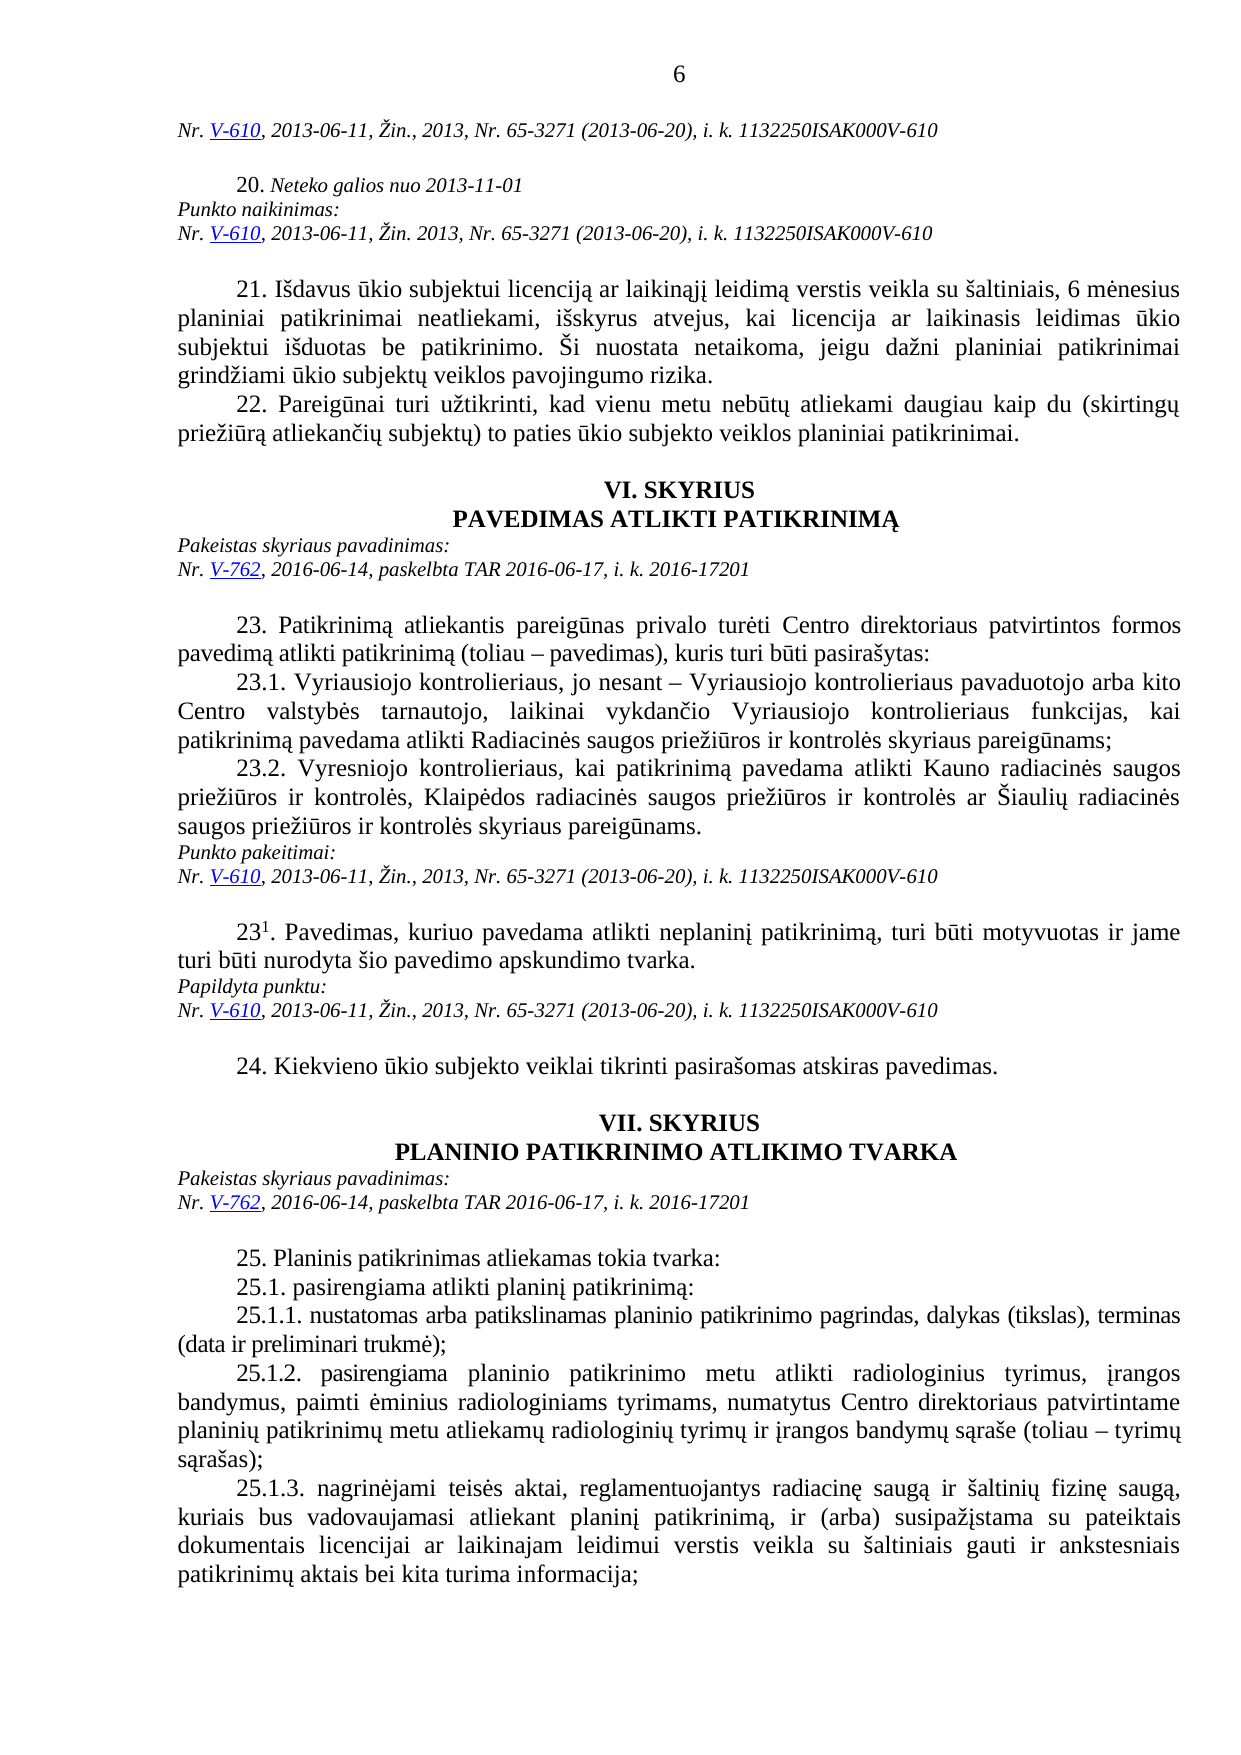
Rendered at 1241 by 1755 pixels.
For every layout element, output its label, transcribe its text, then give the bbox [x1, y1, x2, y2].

text 25.1.2. pasirengiama planinio patikrinimo metu atlikti radiologinius tyrimus, įrangos bandymus, paimti ėminius radiologiniams tyrimams, numatytus Centro direktoriaus patvirtintame planinių patikrinimų metu atliekamų radiologinių tyrimų ir įrangos bandymų sąraše (toliau – tyrimų sąrašas); [177, 1358, 1181, 1473]
text 25.1.3. nagrinėjami teisės aktai, reglamentuojantys radiacinę saugą ir šaltinių fizinę saugą, kuriais bus vadovaujamasi atliekant planinį patikrinimą, ir (arba) susipažįstama su pateiktais dokumentais licencijai ar laikinajam leidimui verstis veikla su šaltiniais gauti ir ankstesniais patikrinimų aktais bei kita turima informacija; [177, 1473, 1181, 1588]
text 25. Planinis patikrinimas atliekamas tokia tvarka: [177, 1243, 1181, 1272]
text 21. Išdavus ūkio subjektui licenciją ar laikinąjį leidimą verstis veikla su šaltiniais, 6 mėnesius planiniai patikrinimai neatliekami, išskyrus atvejus, kai licencija ar laikinasis leidimas ūkio subjektui išduotas be patikrinimo. Ši nuostata netaikoma, jeigu dažni planiniai patikrinimai grindžiami ūkio subjektų veiklos pavojingumo rizika. [177, 274, 1181, 389]
text 231. Pavedimas, kuriuo pavedama atlikti neplaninį patikrinimą, turi būti motyvuotas ir jame turi būti nurodyta šio pavedimo apskundimo tvarka. [177, 917, 1181, 974]
text Nr. V-610, 2013-06-11, Žin., 2013, Nr. 65-3271 (2013-06-20), i. k. 1132250ISAK000V-610 [177, 864, 1181, 888]
text 23. Patikrinimą atliekantis pareigūnas privalo turėti Centro direktoriaus patvirtintos formos pavedimą atlikti patikrinimą (toliau – pavedimas), kuris turi būti pasirašytas: [177, 610, 1181, 667]
text Nr. V-762, 2016-06-14, paskelbta TAR 2016-06-17, i. k. 2016-17201 [177, 1190, 1181, 1214]
text Punkto naikinimas: [177, 197, 1181, 221]
text 25.1.1. nustatomas arba patikslinamas planinio patikrinimo pagrindas, dalykas (tikslas), terminas (data ir preliminari trukmė); [177, 1300, 1181, 1358]
text 20. Neteko galios nuo 2013-11-01 [177, 171, 1181, 197]
text Nr. V-610, 2013-06-11, Žin., 2013, Nr. 65-3271 (2013-06-20), i. k. 1132250ISAK000V-610 [177, 118, 1181, 142]
text Nr. V-610, 2013-06-11, Žin., 2013, Nr. 65-3271 (2013-06-20), i. k. 1132250ISAK000V-610 [177, 998, 1181, 1022]
text Nr. V-762, 2016-06-14, paskelbta TAR 2016-06-17, i. k. 2016-17201 [177, 557, 1181, 581]
text Pakeistas skyriaus pavadinimas: [177, 533, 1181, 557]
text 23.2. Vyresniojo kontrolieriaus, kai patikrinimą pavedama atlikti Kauno radiacinės saugos priežiūros ir kontrolės, Klaipėdos radiacinės saugos priežiūros ir kontrolės ar Šiaulių radiacinės saugos priežiūros ir kontrolės skyriaus pareigūnams. [177, 753, 1181, 840]
text 24. Kiekvieno ūkio subjekto veiklai tikrinti pasirašomas atskiras pavedimas. [177, 1051, 1181, 1080]
text VI. SKYRIUS PAVEDIMAS ATLIKTI PATIKRINIMĄ [177, 475, 1181, 533]
text Pakeistas skyriaus pavadinimas: [177, 1166, 1181, 1190]
text Punkto pakeitimai: [177, 840, 1181, 864]
text 23.1. Vyriausiojo kontrolieriaus, jo nesant – Vyriausiojo kontrolieriaus pavaduotojo arba kito Centro valstybės tarnautojo, laikinai vykdančio Vyriausiojo kontrolieriaus funkcijas, kai patikrinimą pavedama atlikti Radiacinės saugos priežiūros ir kontrolės skyriaus pareigūnams; [177, 667, 1181, 753]
text VII. SKYRIUS PLANINIO PATIKRINIMO ATLIKIMO TVARKA [177, 1108, 1181, 1166]
text 25.1. pasirengiama atlikti planinį patikrinimą: [177, 1272, 1181, 1300]
text Papildyta punktu: [177, 974, 1181, 998]
text 22. Pareigūnai turi užtikrinti, kad vienu metu nebūtų atliekami daugiau kaip du (skirtingų priežiūrą atliekančių subjektų) to paties ūkio subjekto veiklos planiniai patikrinimai. [177, 389, 1181, 447]
text Nr. V-610, 2013-06-11, Žin. 2013, Nr. 65-3271 (2013-06-20), i. k. 1132250ISAK000V-610 [177, 221, 1181, 245]
